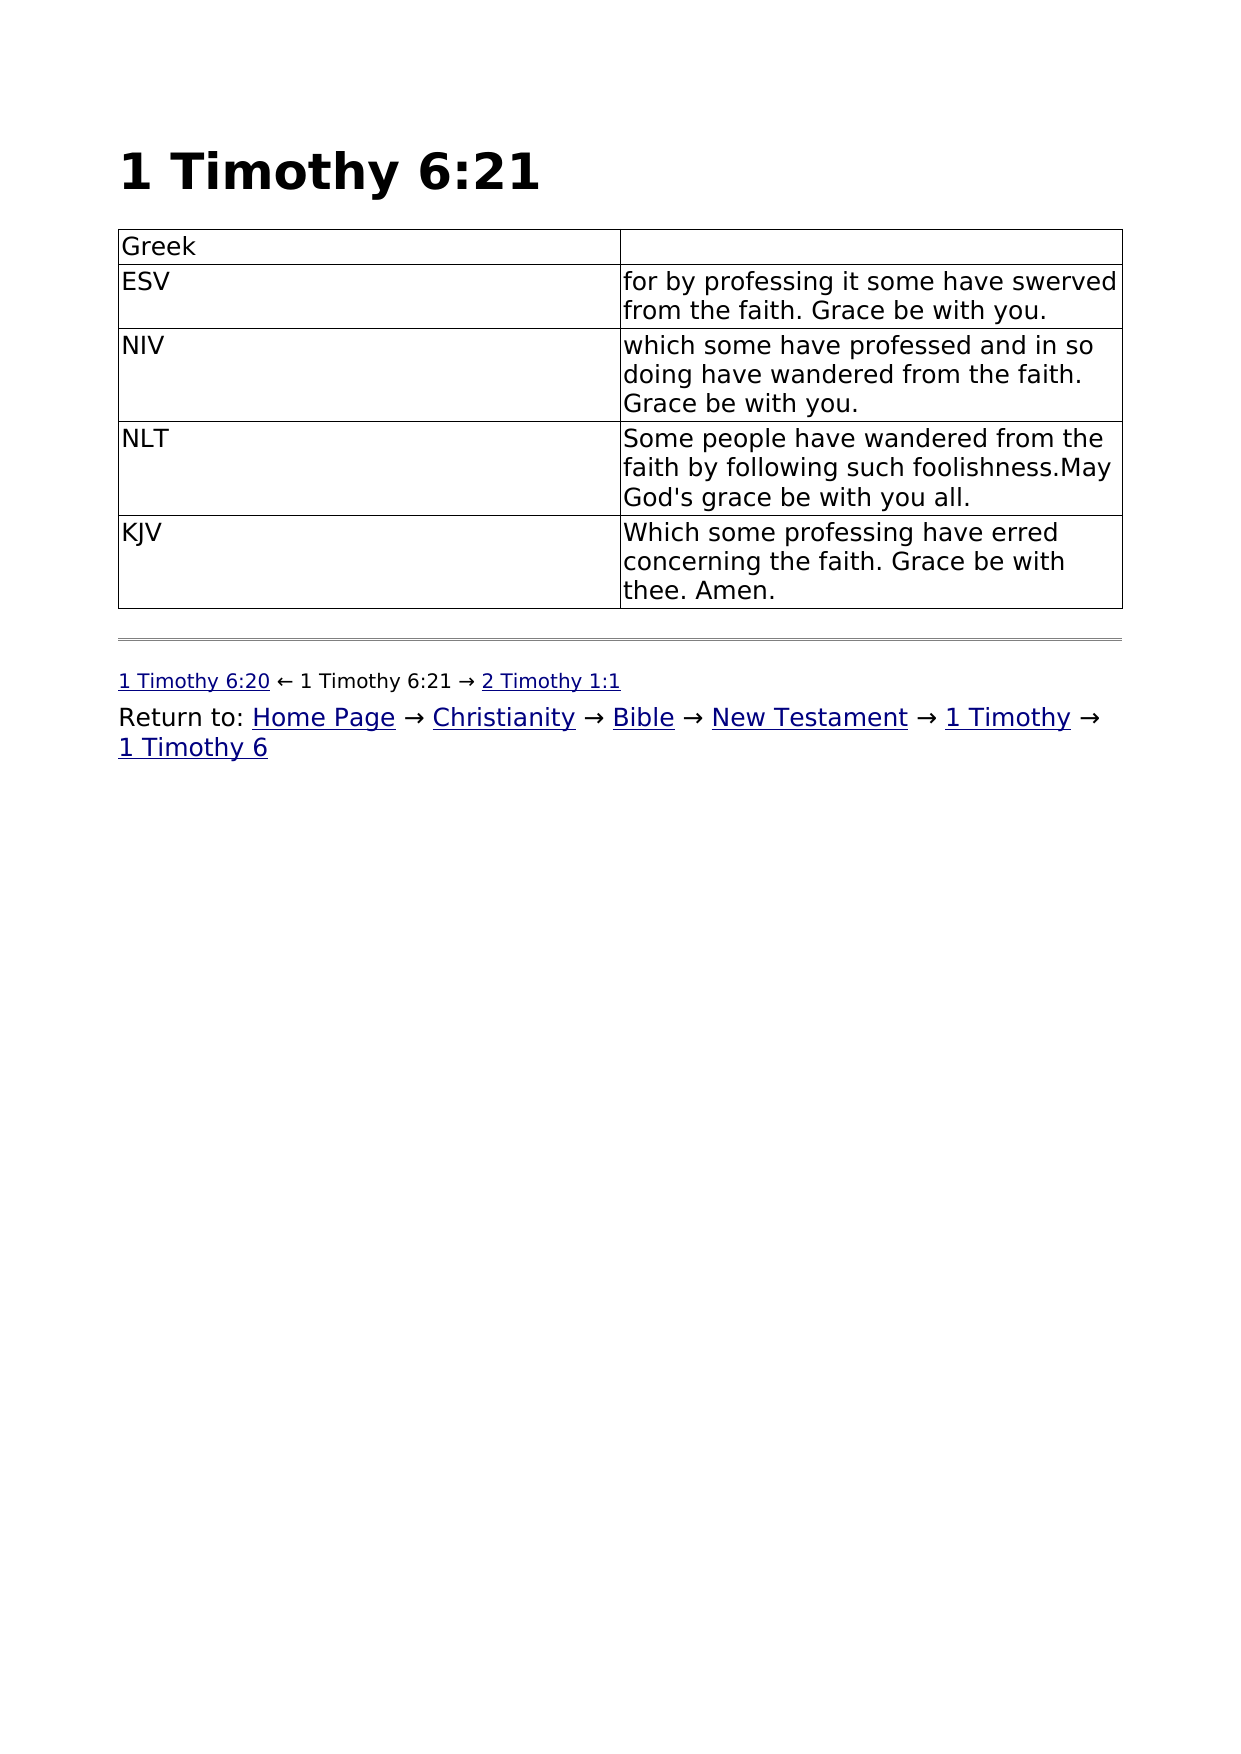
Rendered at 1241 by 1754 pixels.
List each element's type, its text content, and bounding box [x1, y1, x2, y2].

table_cell Some people have wandered from the faith by following such foolishness.May God's grace be with you all. [621, 422, 1122, 515]
table_cell ESV [119, 265, 620, 328]
table_cell Which some professing have erred concerning the faith. Grace be with thee. Amen. [621, 516, 1122, 608]
table_cell which some have professed and in so doing have wandered from the faith. Grace be with you. [621, 329, 1122, 421]
subtitle 1 Timothy 6:21 [118, 143, 1122, 201]
table_cell NIV [119, 329, 620, 421]
table_cell for by professing it some have swerved from the faith. Grace be with you. [621, 265, 1122, 328]
table_header Greek [119, 230, 620, 264]
table_cell KJV [119, 516, 620, 608]
text 1 Timothy 6:20 ← 1 Timothy 6:21 → 2 Timothy 1:1 [118, 669, 1122, 704]
text Return to: Home Page → Christianity → Bible → New Testament → 1 Timothy → 1 Timothy 6 [118, 704, 1122, 762]
table_header [621, 230, 1122, 264]
table_cell NLT [119, 422, 620, 515]
